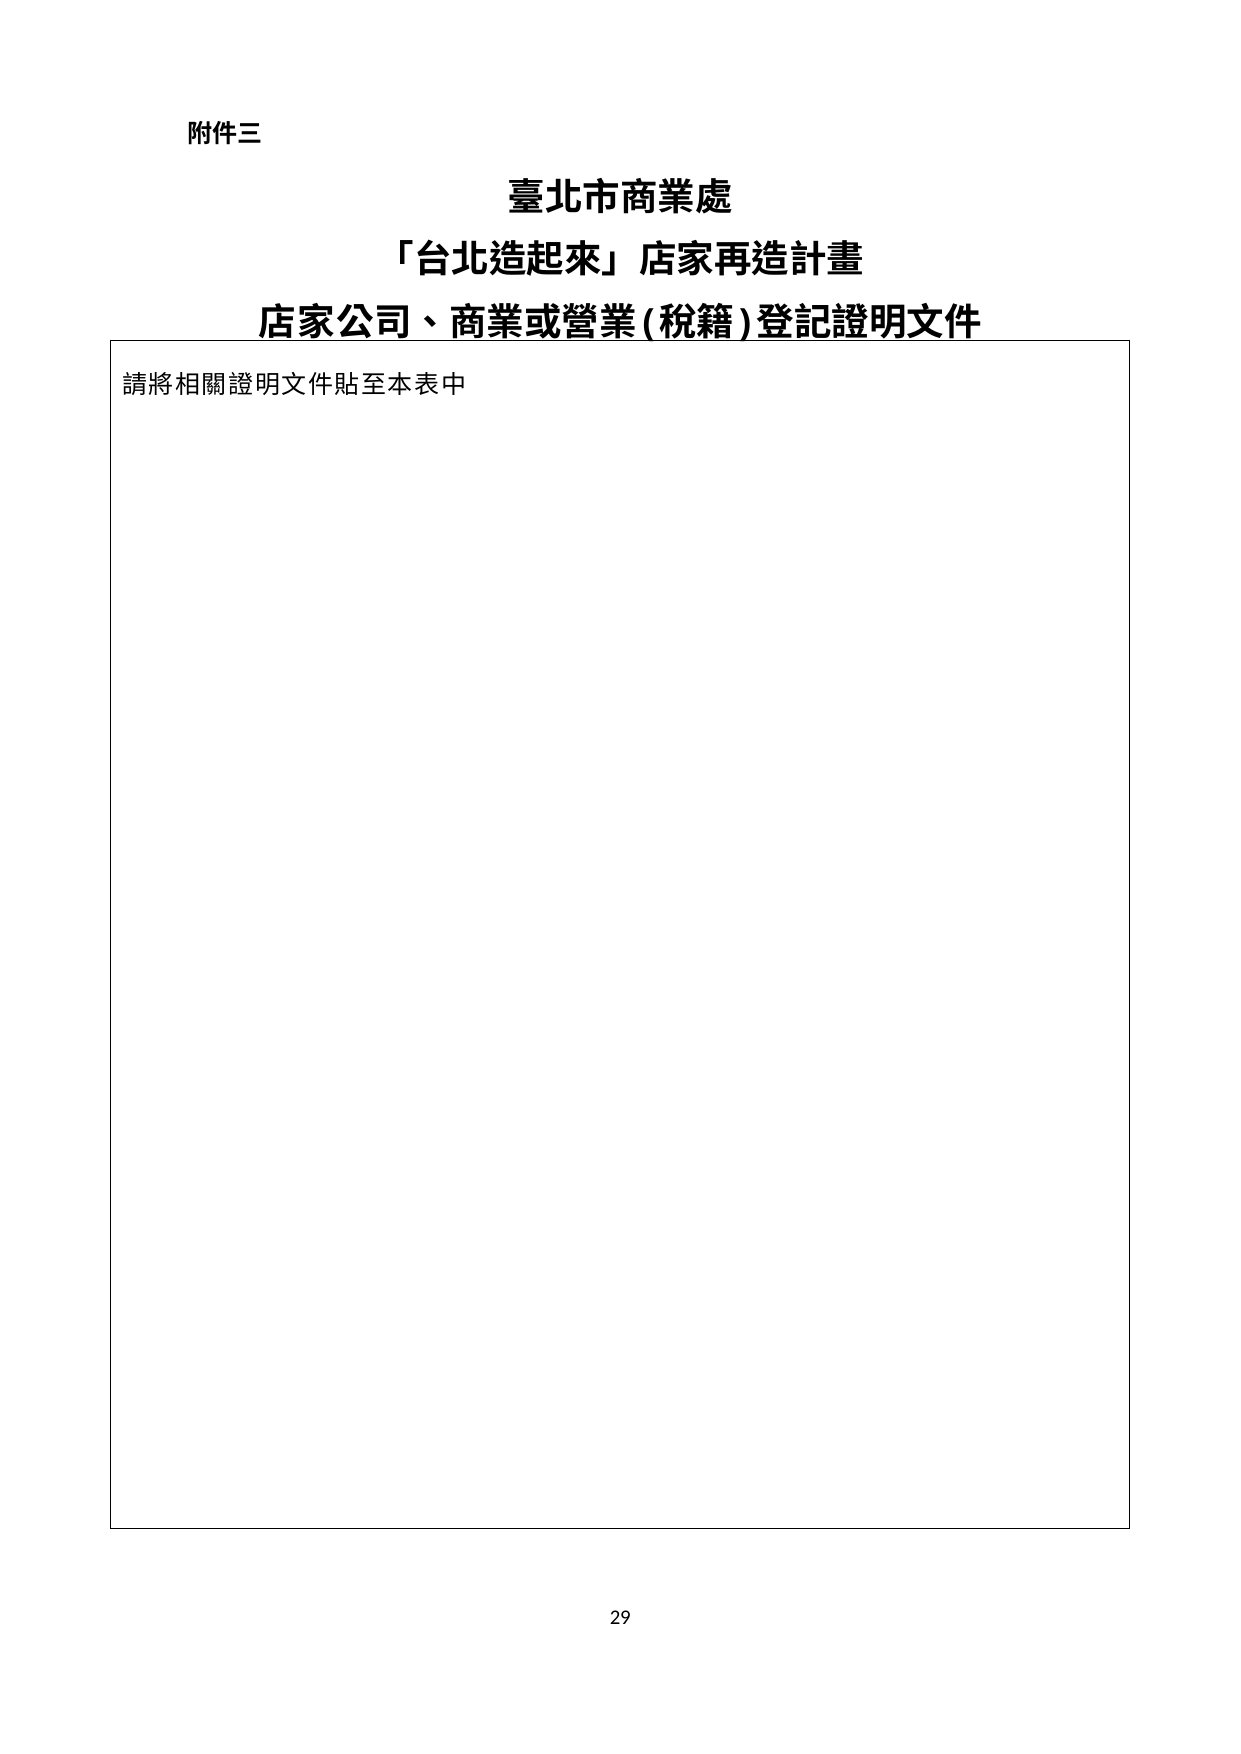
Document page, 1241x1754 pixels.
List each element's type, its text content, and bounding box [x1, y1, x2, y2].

text 「台北造起來」店家再造計畫 [187, 214, 1053, 277]
table_header 請將相關證明文件貼至本表中 [111, 341, 1129, 1528]
text 店家公司、商業或營業(稅籍)登記證明文件 [187, 277, 1053, 339]
text 附件三 [187, 89, 1053, 152]
text 臺北市商業處 [187, 152, 1053, 214]
